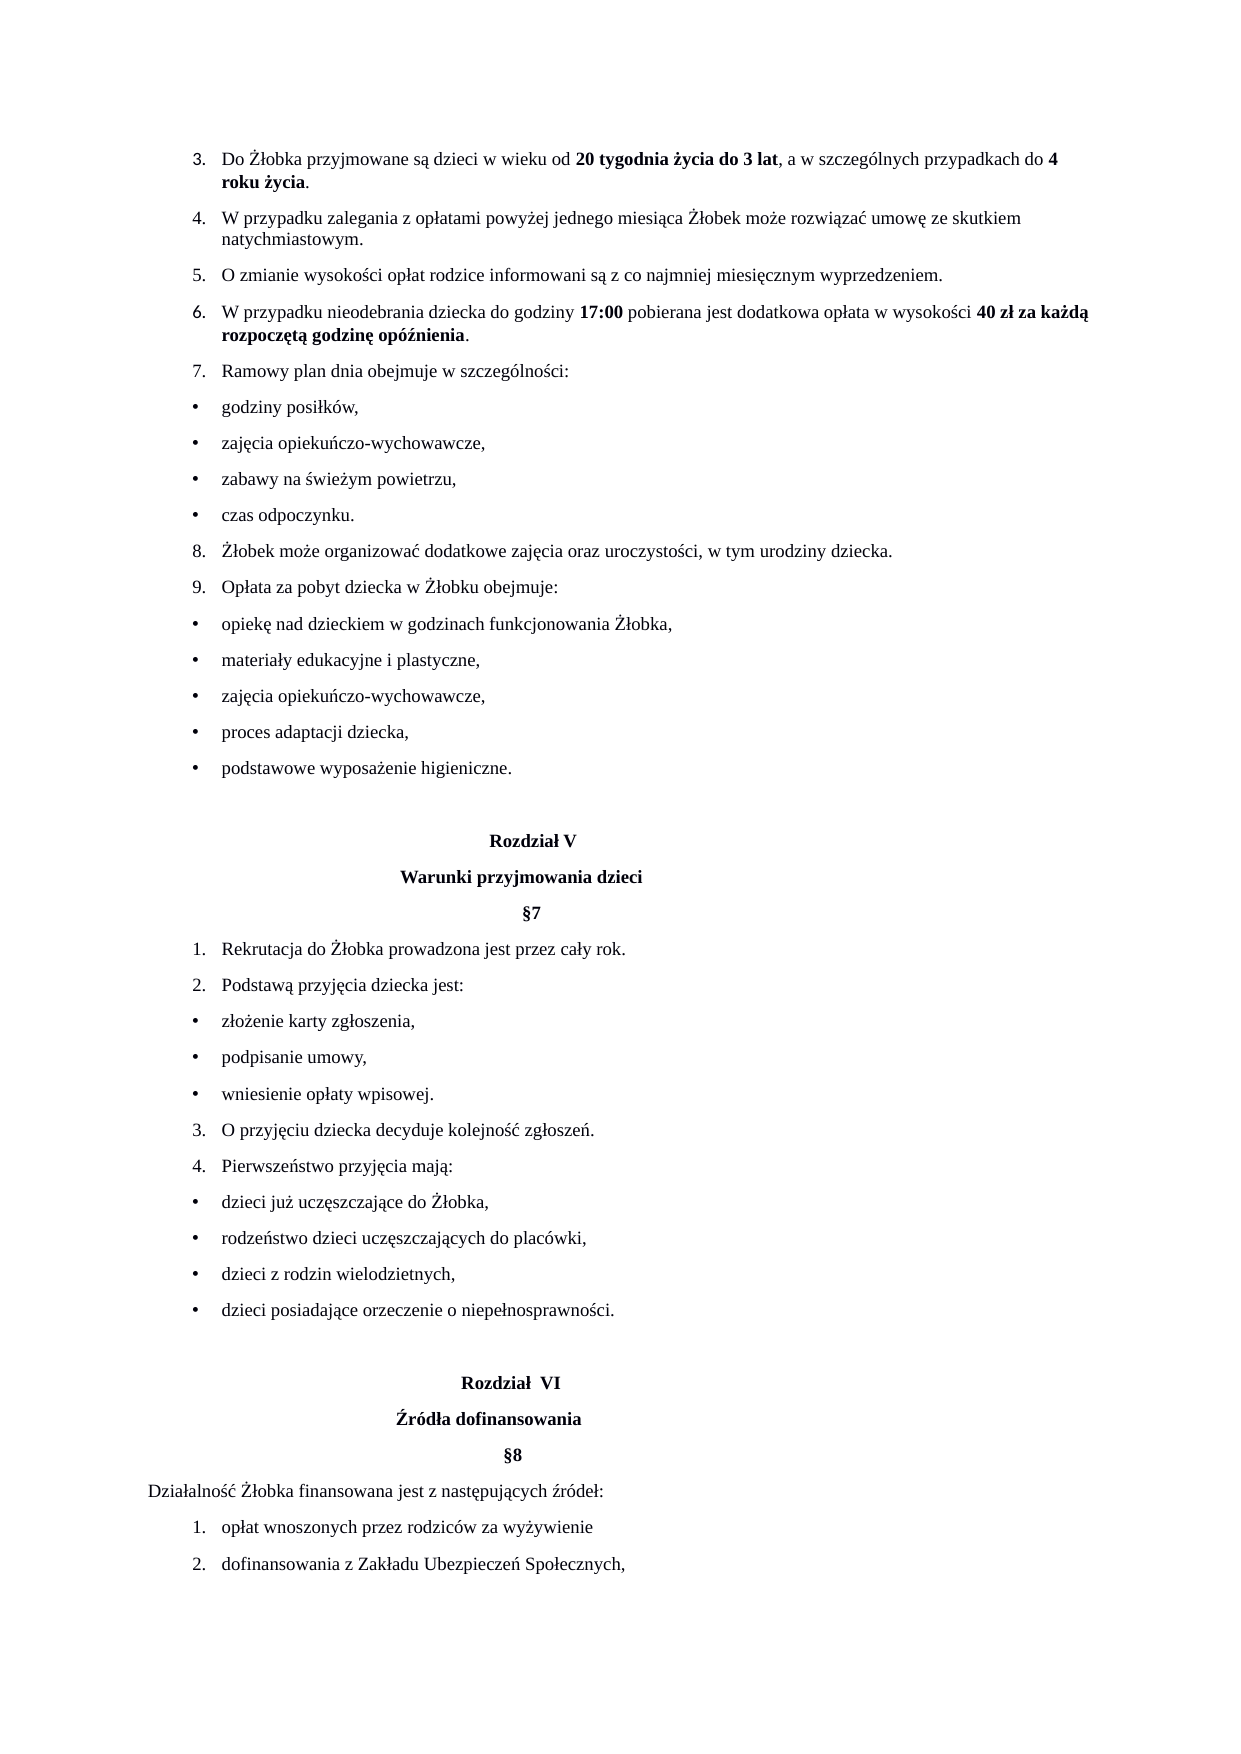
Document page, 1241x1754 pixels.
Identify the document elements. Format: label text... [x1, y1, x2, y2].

subtitle Rozdział V [148, 829, 1093, 851]
list czas odpoczynku. [192, 504, 1093, 526]
list Podstawą przyjęcia dziecka jest: [192, 974, 1093, 996]
list dzieci z rodzin wielodzietnych, [192, 1263, 1093, 1285]
list opłat wnoszonych przez rodziców za wyżywienie [192, 1516, 1093, 1538]
list dzieci już uczęszczające do Żłobka, [192, 1191, 1093, 1212]
list Żłobek może organizować dodatkowe zajęcia oraz uroczystości, w tym urodziny dziecka. [192, 540, 1093, 562]
list O zmianie wysokości opłat rodzice informowani są z co najmniej miesięcznym wyprzedzeniem. [192, 264, 1093, 286]
list Opłata za pobyt dziecka w Żłobku obejmuje: [192, 576, 1093, 598]
list W przypadku nieodebrania dziecka do godziny 17:00 pobierana jest dodatkowa opłata w wysokości 40 zł za każdą rozpoczętą godzinę opóźnienia. [192, 301, 1093, 345]
list W przypadku zalegania z opłatami powyżej jednego miesiąca Żłobek może rozwiązać umowę ze skutkiem natychmiastowym. [192, 207, 1093, 250]
list proces adaptacji dziecka, [192, 721, 1093, 743]
list dzieci posiadające orzeczenie o niepełnosprawności. [192, 1299, 1093, 1321]
list zajęcia opiekuńczo-wychowawcze, [192, 685, 1093, 706]
list podpisanie umowy, [192, 1046, 1093, 1068]
list rodzeństwo dzieci uczęszczających do placówki, [192, 1227, 1093, 1249]
list godziny posiłków, [192, 396, 1093, 417]
list Ramowy plan dnia obejmuje w szczególności: [192, 359, 1093, 381]
list wniesienie opłaty wpisowej. [192, 1082, 1093, 1104]
list O przyjęciu dziecka decyduje kolejność zgłoszeń. [192, 1119, 1093, 1140]
list złożenie karty zgłoszenia, [192, 1010, 1093, 1032]
subtitle Warunki przyjmowania dzieci [148, 866, 1093, 887]
list zabawy na świeżym powietrzu, [192, 468, 1093, 489]
list opiekę nad dzieckiem w godzinach funkcjonowania Żłobka, [192, 613, 1093, 634]
list podstawowe wyposażenie higieniczne. [192, 757, 1093, 779]
subtitle §7 [148, 902, 1093, 923]
list dofinansowania z Zakładu Ubezpieczeń Społecznych, [192, 1552, 1093, 1574]
list Do Żłobka przyjmowane są dzieci w wieku od 20 tygodnia życia do 3 lat, a w szczególnych przypadkach do 4 roku życia. [192, 148, 1093, 192]
subtitle §8 [148, 1444, 1093, 1466]
list Pierwszeństwo przyjęcia mają: [192, 1155, 1093, 1176]
subtitle Rozdział VI [148, 1372, 1093, 1393]
list materiały edukacyjne i plastyczne, [192, 649, 1093, 670]
list Rekrutacja do Żłobka prowadzona jest przez cały rok. [192, 938, 1093, 959]
subtitle Źródła dofinansowania [148, 1408, 1093, 1429]
list zajęcia opiekuńczo-wychowawcze, [192, 432, 1093, 453]
text Działalność Żłobka finansowana jest z następujących źródeł: [148, 1480, 1093, 1502]
